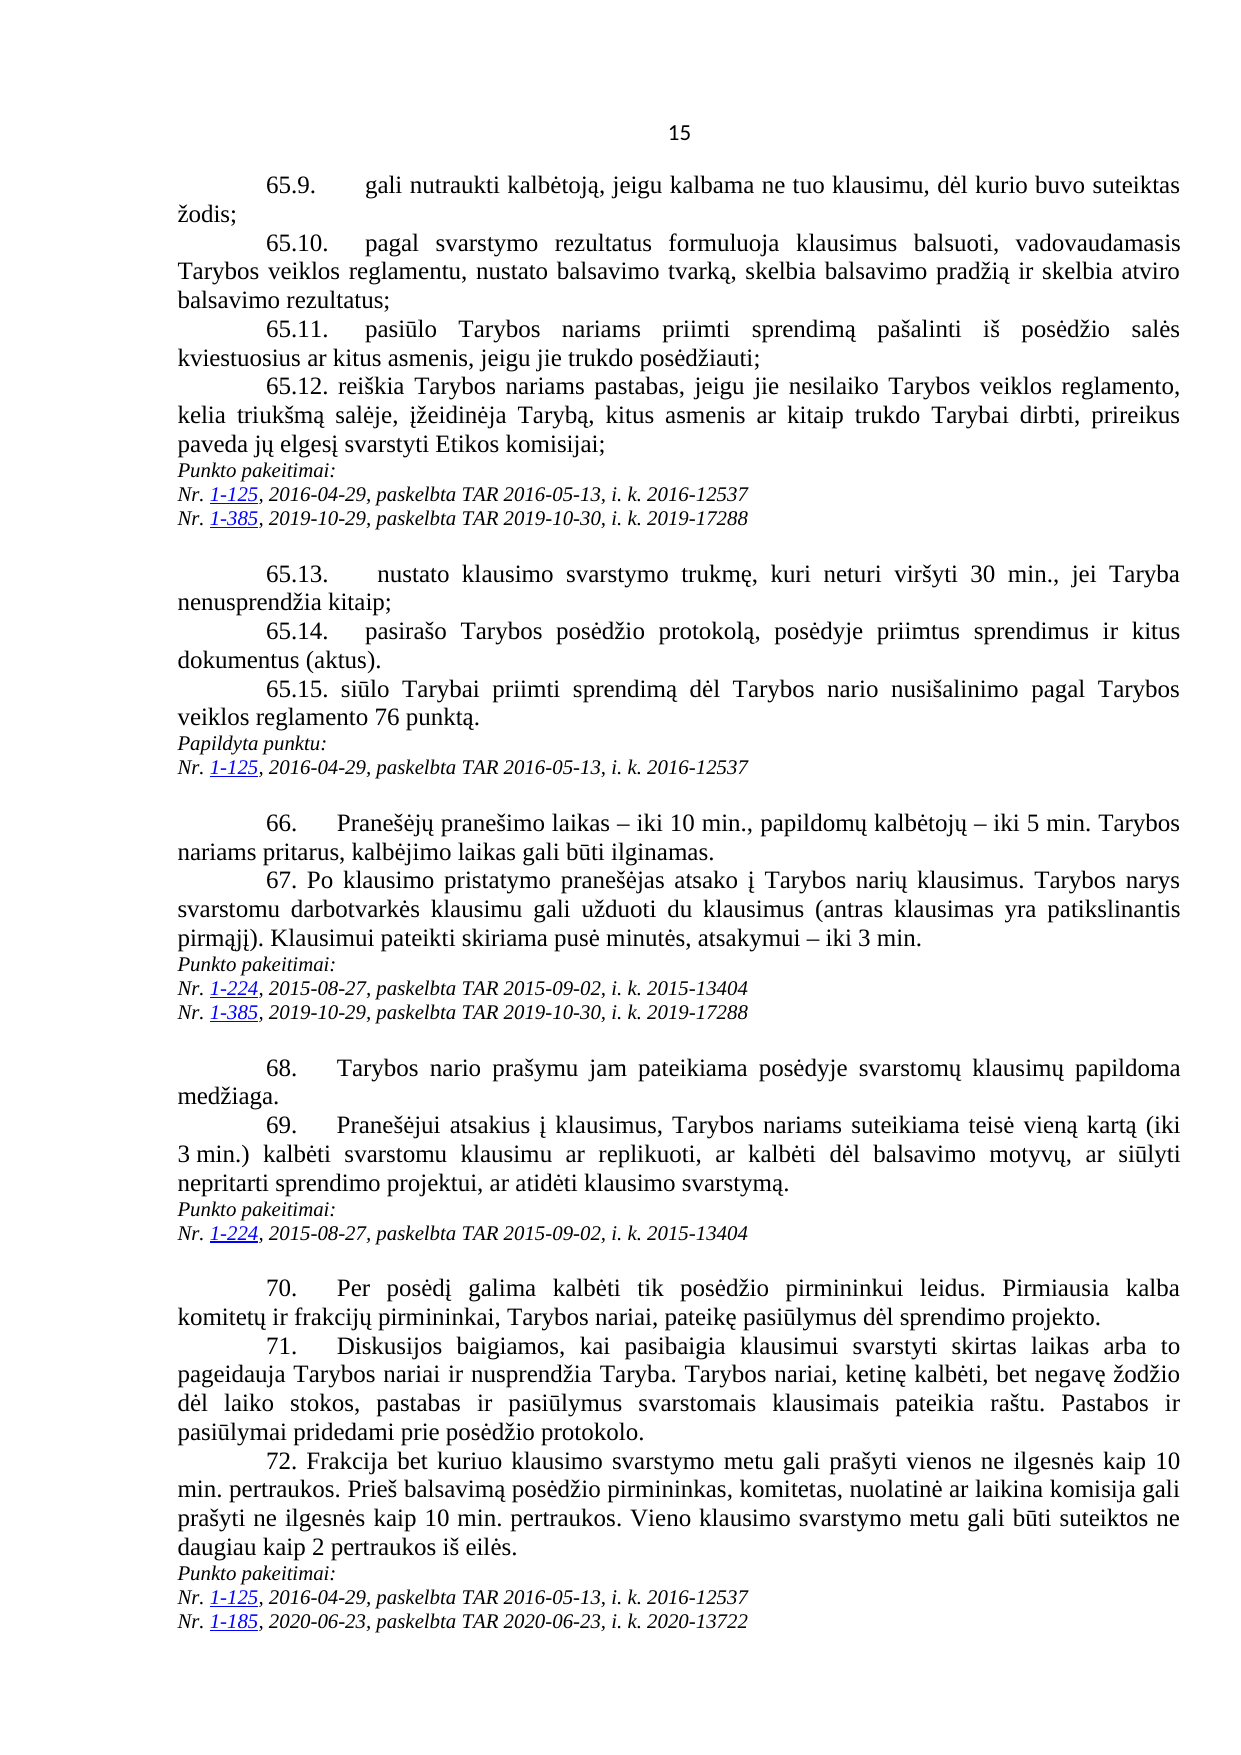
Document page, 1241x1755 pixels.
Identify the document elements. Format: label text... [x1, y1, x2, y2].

text 67. Po klausimo pristatymo pranešėjas atsako į Tarybos narių klausimus. Tarybos narys svarstomu darbotvarkės klausimu gali užduoti du klausimus (antras klausimas yra patikslinantis pirmąjį). Klausimui pateikti skiriama pusė minutės, atsakymui – iki 3 min. [177, 866, 1181, 952]
text 69. Pranešėjui atsakius į klausimus, Tarybos nariams suteikiama teisė vieną kartą (iki 3 min.) kalbėti svarstomu klausimu ar replikuoti, ar kalbėti dėl balsavimo motyvų, ar siūlyti nepritarti sprendimo projektui, ar atidėti klausimo svarstymą. [177, 1110, 1181, 1196]
text 65.15. siūlo Tarybai priimti sprendimą dėl Tarybos nario nusišalinimo pagal Tarybos veiklos reglamento 76 punktą. [177, 674, 1181, 731]
text 70. Per posėdį galima kalbėti tik posėdžio pirmininkui leidus. Pirmiausia kalba komitetų ir frakcijų pirmininkai, Tarybos nariai, pateikę pasiūlymus dėl sprendimo projekto. [177, 1273, 1181, 1331]
text Punkto pakeitimai: [177, 1196, 1181, 1221]
text 65.9. gali nutraukti kalbėtoją, jeigu kalbama ne tuo klausimu, dėl kurio buvo suteiktas žodis; [177, 170, 1181, 228]
text 71. Diskusijos baigiamos, kai pasibaigia klausimui svarstyti skirtas laikas arba to pageidauja Tarybos nariai ir nusprendžia Taryba. Tarybos nariai, ketinę kalbėti, bet negavę žodžio dėl laiko stokos, pastabas ir pasiūlymus svarstomais klausimais pateikia raštu. Pastabos ir pasiūlymai pridedami prie posėdžio protokolo. [177, 1331, 1181, 1446]
text 65.10. pagal svarstymo rezultatus formuluoja klausimus balsuoti, vadovaudamasis Tarybos veiklos reglamentu, nustato balsavimo tvarką, skelbia balsavimo pradžią ir skelbia atviro balsavimo rezultatus; [177, 228, 1181, 314]
text Nr. 1-385, 2019-10-29, paskelbta TAR 2019-10-30, i. k. 2019-17288 [177, 506, 1181, 530]
text 65.14. pasirašo Tarybos posėdžio protokolą, posėdyje priimtus sprendimus ir kitus dokumentus (aktus). [177, 616, 1181, 674]
text 68. Tarybos nario prašymu jam pateikiama posėdyje svarstomų klausimų papildoma medžiaga. [177, 1053, 1181, 1110]
text Nr. 1-224, 2015-08-27, paskelbta TAR 2015-09-02, i. k. 2015-13404 [177, 976, 1181, 1000]
text Punkto pakeitimai: [177, 1561, 1181, 1585]
text Papildyta punktu: [177, 731, 1181, 755]
text Nr. 1-125, 2016-04-29, paskelbta TAR 2016-05-13, i. k. 2016-12537 [177, 482, 1181, 506]
text 65.11. pasiūlo Tarybos nariams priimti sprendimą pašalinti iš posėdžio salės kviestuosius ar kitus asmenis, jeigu jie trukdo posėdžiauti; [177, 314, 1181, 371]
text 65.13. nustato klausimo svarstymo trukmę, kuri neturi viršyti 30 min., jei Taryba nenusprendžia kitaip; [177, 559, 1181, 616]
text 66. Pranešėjų pranešimo laikas – iki 10 min., papildomų kalbėtojų – iki 5 min. Tarybos nariams pritarus, kalbėjimo laikas gali būti ilginamas. [177, 808, 1181, 866]
text Punkto pakeitimai: [177, 458, 1181, 482]
text Nr. 1-224, 2015-08-27, paskelbta TAR 2015-09-02, i. k. 2015-13404 [177, 1221, 1181, 1244]
text Nr. 1-185, 2020-06-23, paskelbta TAR 2020-06-23, i. k. 2020-13722 [177, 1609, 1181, 1633]
text Nr. 1-125, 2016-04-29, paskelbta TAR 2016-05-13, i. k. 2016-12537 [177, 755, 1181, 779]
text Nr. 1-125, 2016-04-29, paskelbta TAR 2016-05-13, i. k. 2016-12537 [177, 1585, 1181, 1609]
text 65.12. reiškia Tarybos nariams pastabas, jeigu jie nesilaiko Tarybos veiklos reglamento, kelia triukšmą salėje, įžeidinėja Tarybą, kitus asmenis ar kitaip trukdo Tarybai dirbti, prireikus paveda jų elgesį svarstyti Etikos komisijai; [177, 371, 1181, 458]
text Nr. 1-385, 2019-10-29, paskelbta TAR 2019-10-30, i. k. 2019-17288 [177, 1000, 1181, 1024]
text 72. Frakcija bet kuriuo klausimo svarstymo metu gali prašyti vienos ne ilgesnės kaip 10 min. pertraukos. Prieš balsavimą posėdžio pirmininkas, komitetas, nuolatinė ar laikina komisija gali prašyti ne ilgesnės kaip 10 min. pertraukos. Vieno klausimo svarstymo metu gali būti suteiktos ne daugiau kaip 2 pertraukos iš eilės. [177, 1446, 1181, 1561]
text Punkto pakeitimai: [177, 952, 1181, 976]
